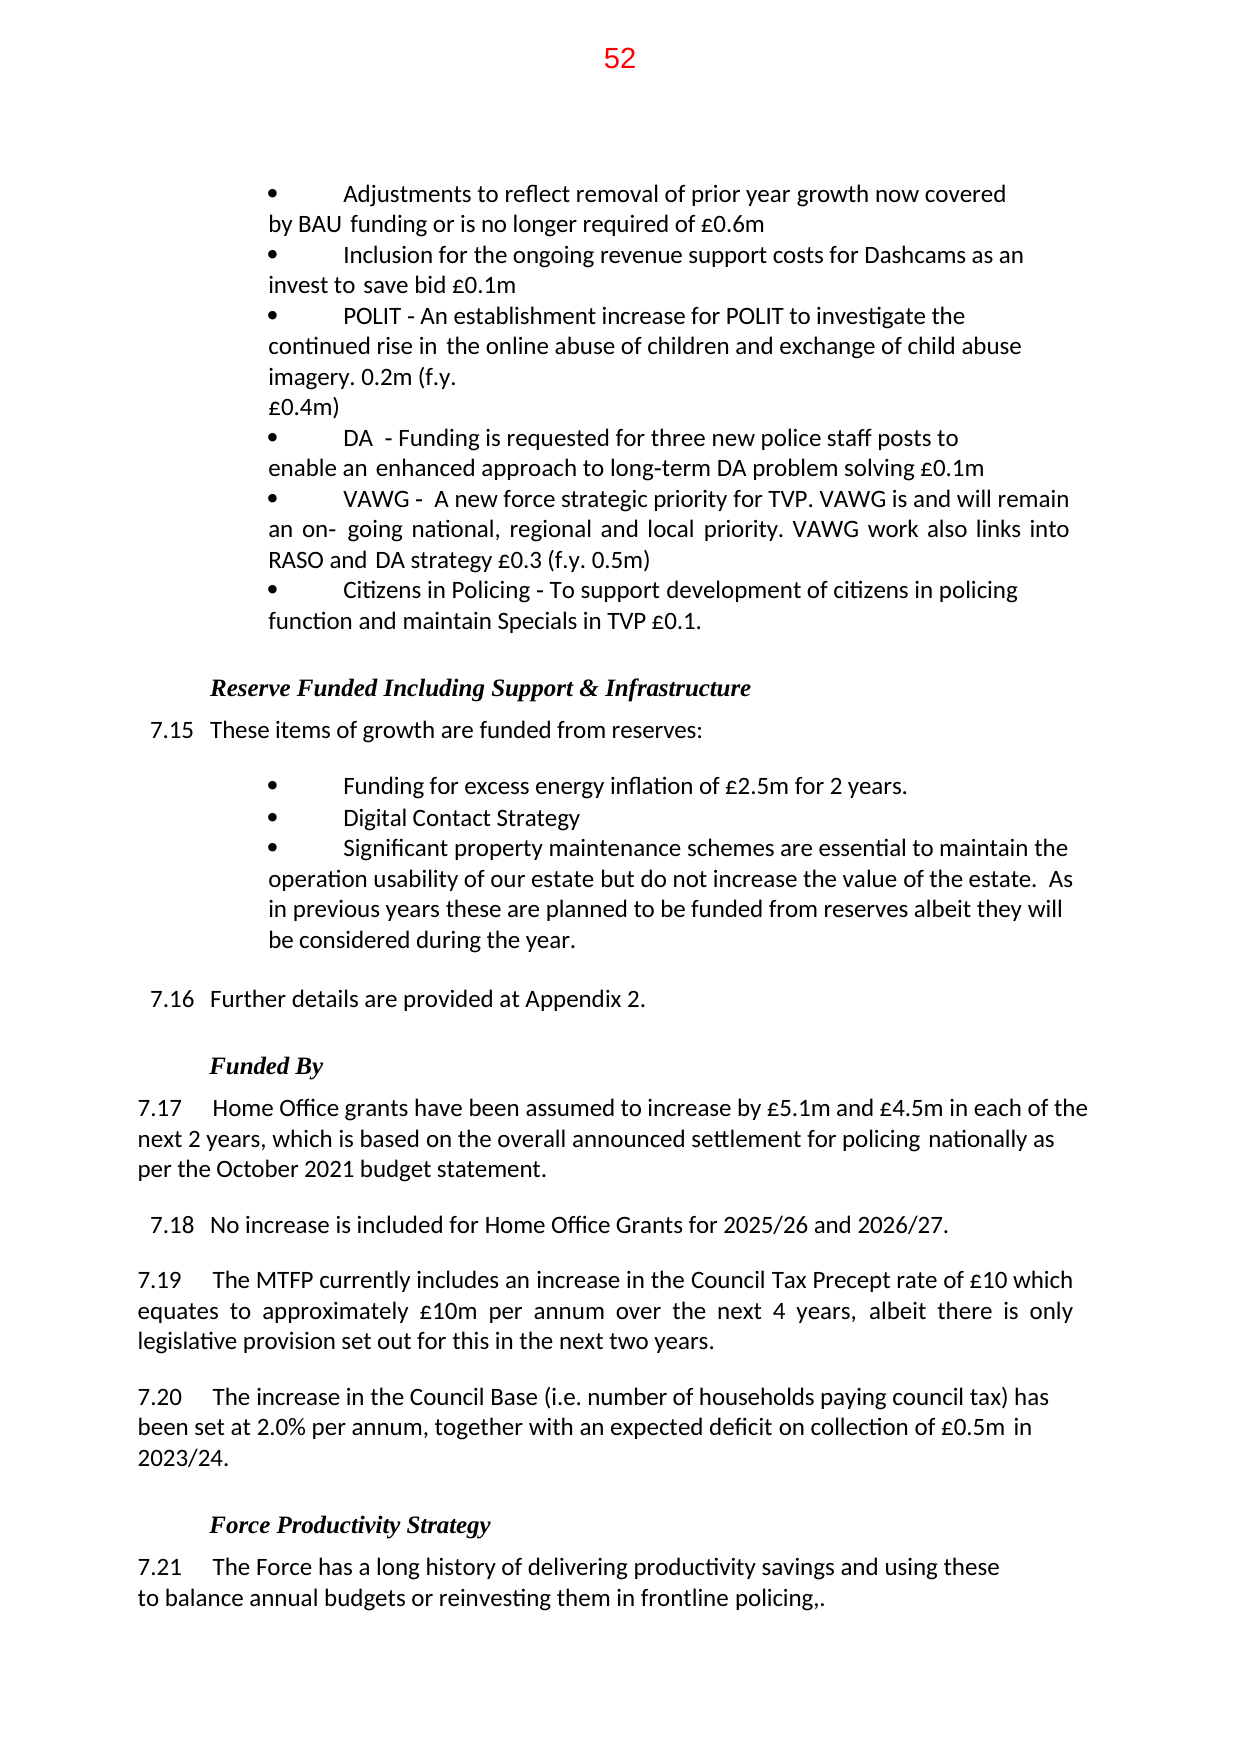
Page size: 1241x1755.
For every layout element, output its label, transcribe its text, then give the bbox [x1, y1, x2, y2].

list The Force has a long history of delivering productivity savings and using these to balance annual budgets or reinvesting them in frontline policing,. [137, 1551, 1026, 1612]
list Citizens in Policing ‐ To support development of citizens in policing function and maintain Specials in TVP £0.1. [268, 575, 1078, 636]
text Reserve Funded Including Support & Infrastructure [210, 673, 1087, 702]
list Digital Contact Strategy [268, 801, 1101, 832]
list Further details are provided at Appendix 2. [150, 983, 1101, 1014]
text Force Productivity Strategy [209, 1510, 1101, 1539]
list Significant property maintenance schemes are essential to maintain the operation usability of our estate but do not increase the value of the estate. As in previous years these are planned to be funded from reserves albeit they will be considered during the year. [268, 832, 1075, 954]
list POLIT ‐ An establishment increase for POLIT to investigate the continued rise in the online abuse of children and exchange of child abuse imagery. 0.2m (f.y. [268, 300, 1068, 392]
list Funding for excess energy inflation of £2.5m for 2 years. [268, 770, 1101, 801]
list Inclusion for the ongoing revenue support costs for Dashcams as an invest to save bid £0.1m [268, 239, 1049, 300]
list Adjustments to reflect removal of prior year growth now covered by BAU funding or is no longer required of £0.6m [268, 178, 1013, 239]
text Funded By [209, 1051, 1101, 1080]
list These items of growth are funded from reserves: [150, 714, 1101, 745]
list VAWG ‐ A new force strategic priority for TVP. VAWG is and will remain an on‐ going national, regional and local priority. VAWG work also links into RASO and DA strategy £0.3 (f.y. 0.5m) [268, 483, 1070, 575]
list No increase is included for Home Office Grants for 2025/26 and 2026/27. [150, 1209, 1101, 1239]
list The increase in the Council Base (i.e. number of households paying council tax) has been set at 2.0% per annum, together with an expected deficit on collection of £0.5m in 2023/24. [137, 1381, 1079, 1473]
text £0.4m) [268, 392, 1087, 422]
list Home Office grants have been assumed to increase by £5.1m and £4.5m in each of the next 2 years, which is based on the overall announced settlement for policing nationally as per the October 2021 budget statement. [137, 1092, 1091, 1184]
list The MTFP currently includes an increase in the Council Tax Precept rate of £10 which equates to approximately £10m per annum over the next 4 years, albeit there is only legislative provision set out for this in the next two years. [137, 1264, 1073, 1356]
list DA ‐ Funding is requested for three new police staff posts to enable an enhanced approach to long‐term DA problem solving £0.1m [268, 422, 990, 483]
